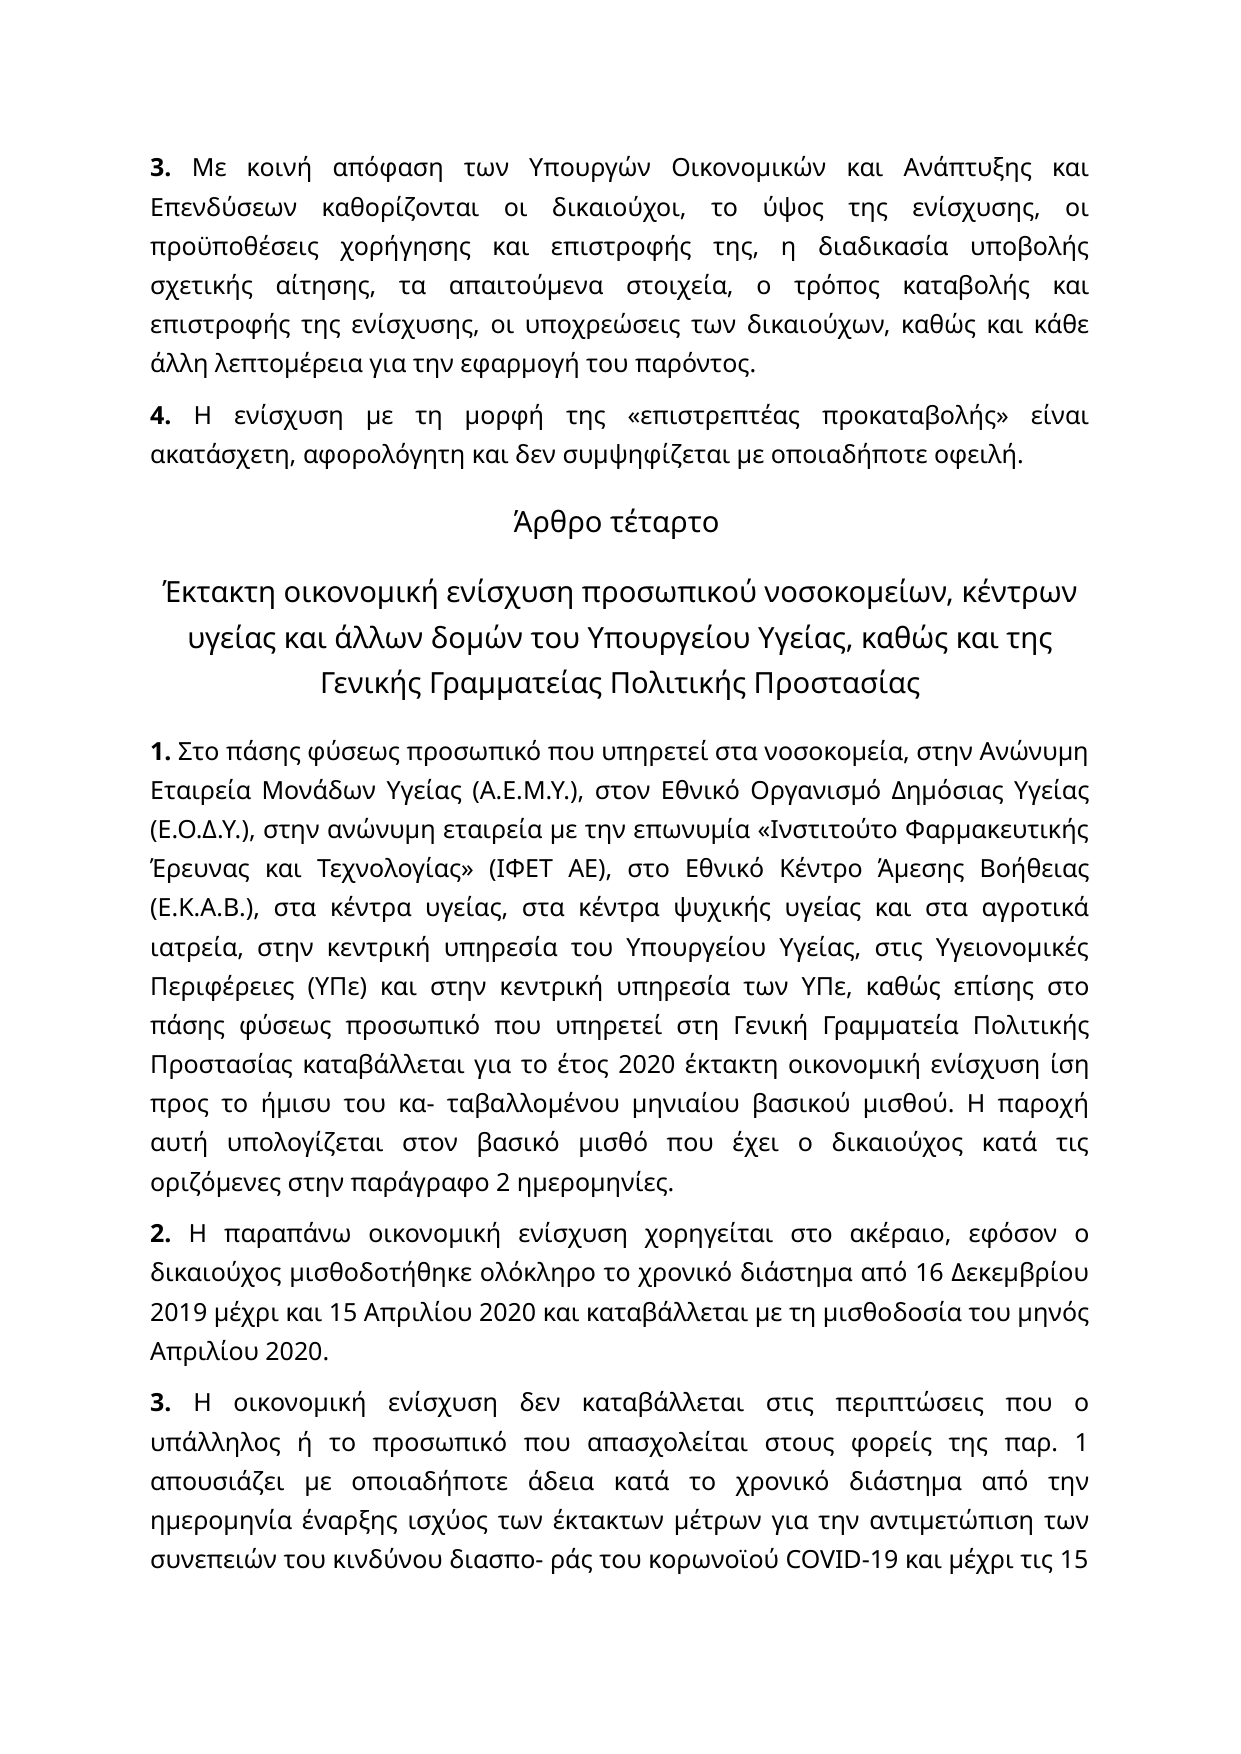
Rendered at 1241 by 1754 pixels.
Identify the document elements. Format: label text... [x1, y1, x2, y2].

subtitle Άρθρο τέταρτο [150, 501, 1090, 541]
text 3. Η οικονομική ενίσχυση δεν καταβάλλεται στις περιπτώσεις που ο υπάλληλος ή το προσωπικό που απασχολείται στους φορείς της παρ. 1 απουσιάζει με οποιαδήποτε άδεια κατά το χρονικό διάστημα από την ημερομηνία έναρξης ισχύος των έκτακτων μέτρων για την αντιμετώπιση των συνεπειών του κινδύνου διασπο- ράς του κορωνοϊού COVID-19 και μέχρι τις 15 [150, 1385, 1090, 1576]
text 3. Με κοινή απόφαση των Υπουργών Οικονομικών και Ανάπτυξης και Επενδύσεων καθορίζονται οι δικαιούχοι, το ύψος της ενίσχυσης, οι προϋποθέσεις χορήγησης και επιστροφής της, η διαδικασία υποβολής σχετικής αίτησης, τα απαιτούμενα στοιχεία, ο τρόπος καταβολής και επιστροφής της ενίσχυσης, οι υποχρεώσεις των δικαιούχων, καθώς και κάθε άλλη λεπτομέρεια για την εφαρμογή του παρόντος. [150, 150, 1090, 380]
text 4. Η ενίσχυση με τη μορφή της «επιστρεπτέας προκαταβολής» είναι ακατάσχετη, αφορολόγητη και δεν συμψηφίζεται με οποιαδήποτε οφειλή. [150, 397, 1090, 471]
text 2. Η παραπάνω οικονομική ενίσχυση χορηγείται στο ακέραιο, εφόσον ο δικαιούχος μισθοδοτήθηκε ολόκληρο το χρονικό διάστημα από 16 Δεκεμβρίου 2019 μέχρι και 15 Απριλίου 2020 και καταβάλλεται με τη μισθοδοσία του μηνός Απριλίου 2020. [150, 1216, 1090, 1367]
text 1. Στο πάσης φύσεως προσωπικό που υπηρετεί στα νοσοκομεία, στην Ανώνυμη Εταιρεία Μονάδων Υγείας (Α.Ε.Μ.Υ.), στον Εθνικό Οργανισμό Δημόσιας Υγείας (Ε.Ο.Δ.Υ.), στην ανώνυμη εταιρεία με την επωνυμία «Ινστιτούτο Φαρμακευτικής Έρευνας και Τεχνολογίας» (ΙΦΕΤ ΑΕ), στο Εθνικό Κέντρο Άμεσης Βοήθειας (Ε.Κ.Α.Β.), στα κέντρα υγείας, στα κέντρα ψυχικής υγείας και στα αγροτικά ιατρεία, στην κεντρική υπηρεσία του Υπουργείου Υγείας, στις Υγειονομικές Περιφέρειες (ΥΠε) και στην κεντρική υπηρεσία των ΥΠε, καθώς επίσης στο πάσης φύσεως προσωπικό που υπηρετεί στη Γενική Γραμματεία Πολιτικής Προστασίας καταβάλλεται για το έτος 2020 έκτακτη οικονομική ενίσχυση ίση προς το ήμισυ του κα- ταβαλλομένου μηνιαίου βασικού μισθού. Η παροχή αυτή υπολογίζεται στον βασικό μισθό που έχει ο δικαιούχος κατά τις οριζόμενες στην παράγραφο 2 ημερομηνίες. [150, 733, 1090, 1198]
subtitle Έκτακτη οικονομική ενίσχυση προσωπικού νοσοκομείων, κέντρων υγείας και άλλων δομών του Υπουργείου Υγείας, καθώς και της Γενικής Γραμματείας Πολιτικής Προστασίας [150, 571, 1090, 702]
